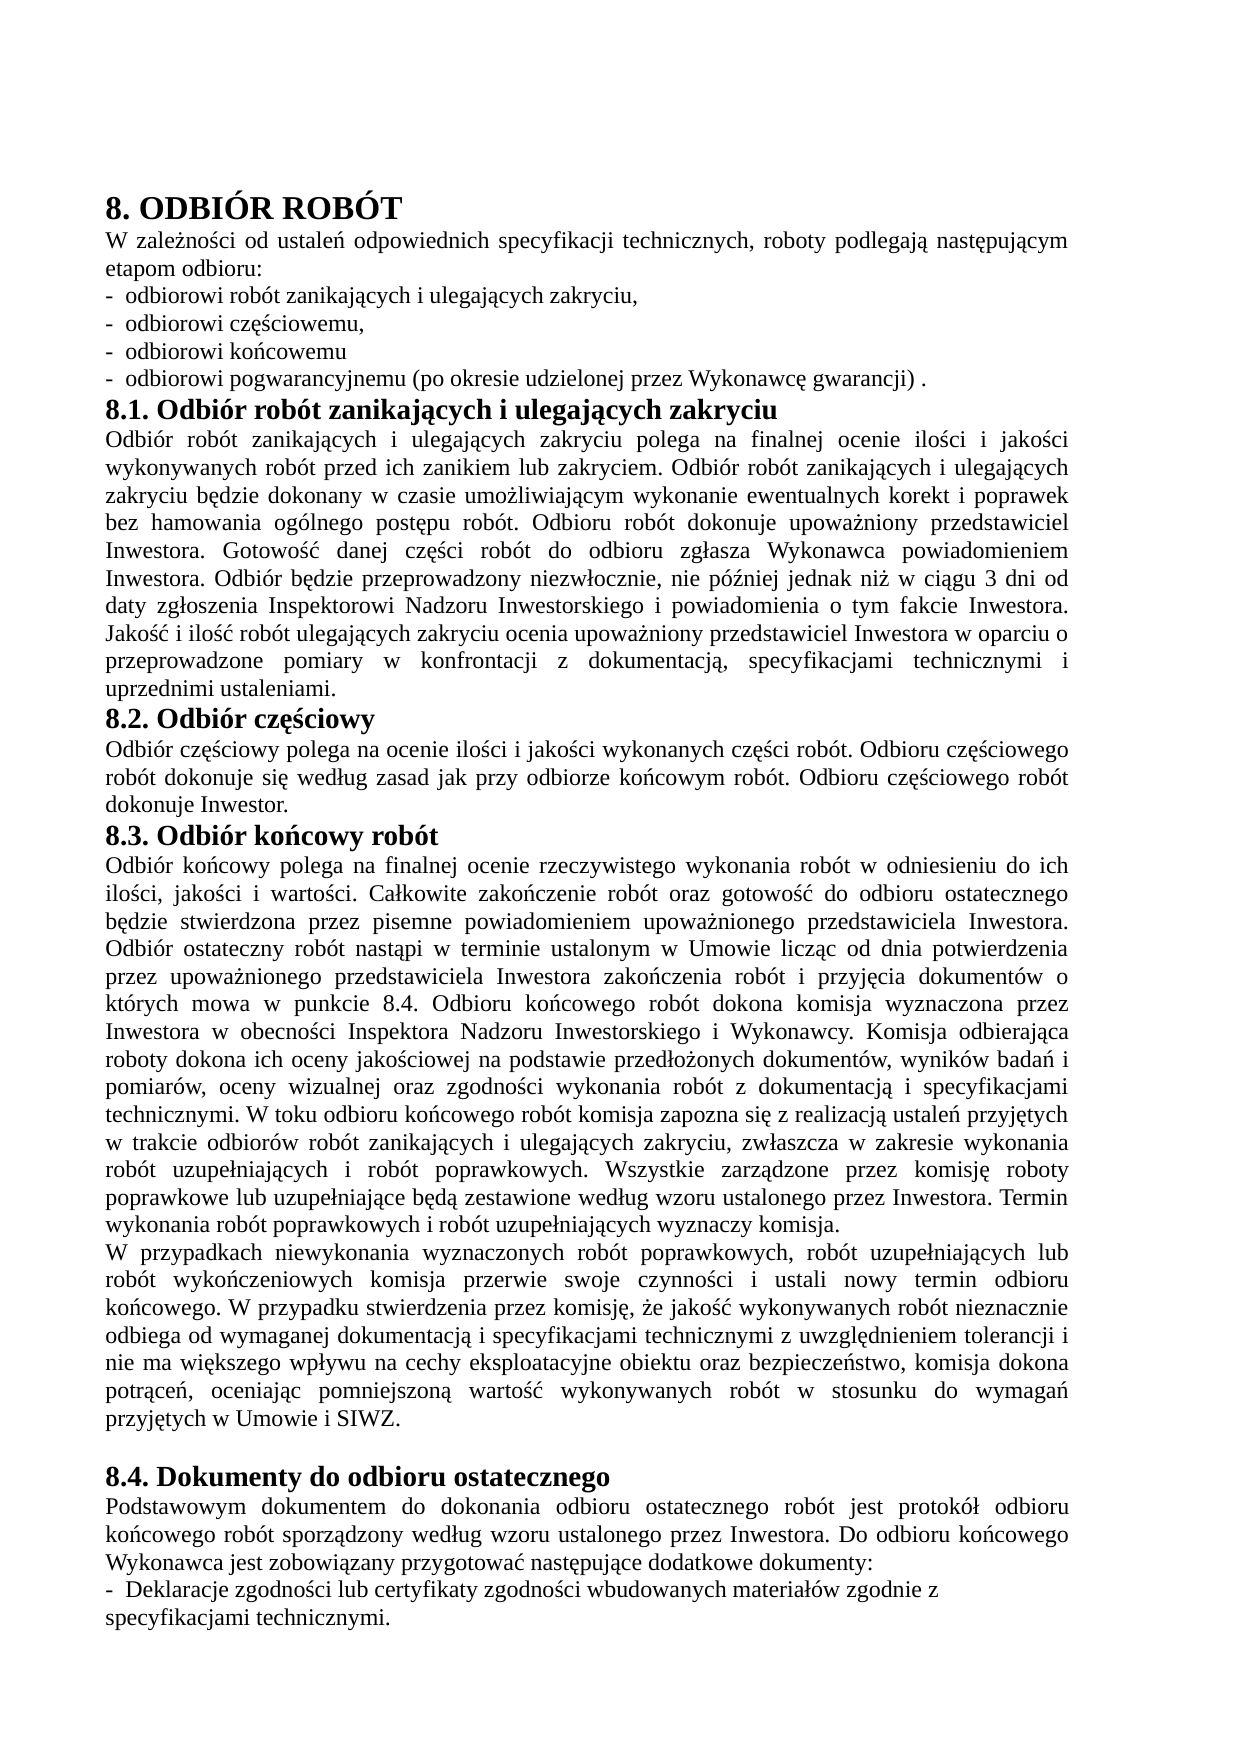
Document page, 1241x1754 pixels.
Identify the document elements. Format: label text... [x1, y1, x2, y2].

text W przypadkach niewykonania wyznaczonych robót poprawkowych, robót uzupełniających lub robót wykończeniowych komisja przerwie swoje czynności i ustali nowy termin odbioru końcowego. W przypadku stwierdzenia przez komisję, że jakość wykonywanych robót nieznacznie odbiega od wymaganej dokumentacją i specyfikacjami technicznymi z uwzględnieniem tolerancji i nie ma większego wpływu na cechy eksploatacyjne obiektu oraz bezpieczeństwo, komisja dokona potrąceń, oceniając pomniejszoną wartość wykonywanych robót w stosunku do wymagań przyjętych w Umowie i SIWZ. [105, 1238, 1070, 1431]
text 8. ODBIÓR ROBÓT [105, 188, 1070, 226]
text Odbiór końcowy polega na finalnej ocenie rzeczywistego wykonania robót w odniesieniu do ich ilości, jakości i wartości. Całkowite zakończenie robót oraz gotowość do odbioru ostatecznego będzie stwierdzona przez pisemne powiadomieniem upoważnionego przedstawiciela Inwestora. Odbiór ostateczny robót nastąpi w terminie ustalonym w Umowie licząc od dnia potwierdzenia przez upoważnionego przedstawiciela Inwestora zakończenia robót i przyjęcia dokumentów o których mowa w punkcie 8.4. Odbioru końcowego robót dokona komisja wyznaczona przez Inwestora w obecności Inspektora Nadzoru Inwestorskiego i Wykonawcy. Komisja odbierająca roboty dokona ich oceny jakościowej na podstawie przedłożonych dokumentów, wyników badań i pomiarów, oceny wizualnej oraz zgodności wykonania robót z dokumentacją i specyfikacjami technicznymi. W toku odbioru końcowego robót komisja zapozna się z realizacją ustaleń przyjętych w trakcie odbiorów robót zanikających i ulegających zakryciu, zwłaszcza w zakresie wykonania robót uzupełniających i robót poprawkowych. Wszystkie zarządzone przez komisję roboty poprawkowe lub uzupełniające będą zestawione według wzoru ustalonego przez Inwestora. Termin wykonania robót poprawkowych i robót uzupełniających wyznaczy komisja. [105, 851, 1070, 1238]
text 8.3. Odbiór końcowy robót [105, 818, 1070, 851]
text - odbiorowi częściowemu, [105, 309, 1070, 337]
text Odbiór robót zanikających i ulegających zakryciu polega na finalnej ocenie ilości i jakości wykonywanych robót przed ich zanikiem lub zakryciem. Odbiór robót zanikających i ulegających zakryciu będzie dokonany w czasie umożliwiającym wykonanie ewentualnych korekt i poprawek bez hamowania ogólnego postępu robót. Odbioru robót dokonuje upoważniony przedstawiciel Inwestora. Gotowość danej części robót do odbioru zgłasza Wykonawca powiadomieniem Inwestora. Odbiór będzie przeprowadzony niezwłocznie, nie później jednak niż w ciągu 3 dni od daty zgłoszenia Inspektorowi Nadzoru Inwestorskiego i powiadomienia o tym fakcie Inwestora. Jakość i ilość robót ulegających zakryciu ocenia upoważniony przedstawiciel Inwestora w oparciu o przeprowadzone pomiary w konfrontacji z dokumentacją, specyfikacjami technicznymi i uprzednimi ustaleniami. [105, 426, 1070, 702]
text - odbiorowi końcowemu [105, 337, 1070, 364]
text W zależności od ustaleń odpowiednich specyfikacji technicznych, roboty podlegają następującym etapom odbioru: [105, 226, 1070, 282]
text 8.4. Dokumenty do odbioru ostatecznego [105, 1459, 1070, 1492]
text Podstawowym dokumentem do dokonania odbioru ostatecznego robót jest protokół odbioru końcowego robót sporządzony według wzoru ustalonego przez Inwestora. Do odbioru końcowego Wykonawca jest zobowiązany przygotować następujące dodatkowe dokumenty: [105, 1492, 1070, 1575]
text specyfikacjami technicznymi. [105, 1603, 1070, 1630]
text - odbiorowi robót zanikających i ulegających zakryciu, [105, 282, 1070, 309]
text 8.2. Odbiór częściowy [105, 702, 1070, 735]
text - odbiorowi pogwarancyjnemu (po okresie udzielonej przez Wykonawcę gwarancji) . [105, 364, 1070, 392]
text - Deklaracje zgodności lub certyfikaty zgodności wbudowanych materiałów zgodnie z [105, 1575, 1070, 1603]
text 8.1. Odbiór robót zanikających i ulegających zakryciu [105, 392, 1070, 426]
text Odbiór częściowy polega na ocenie ilości i jakości wykonanych części robót. Odbioru częściowego robót dokonuje się według zasad jak przy odbiorze końcowym robót. Odbioru częściowego robót dokonuje Inwestor. [105, 735, 1070, 818]
